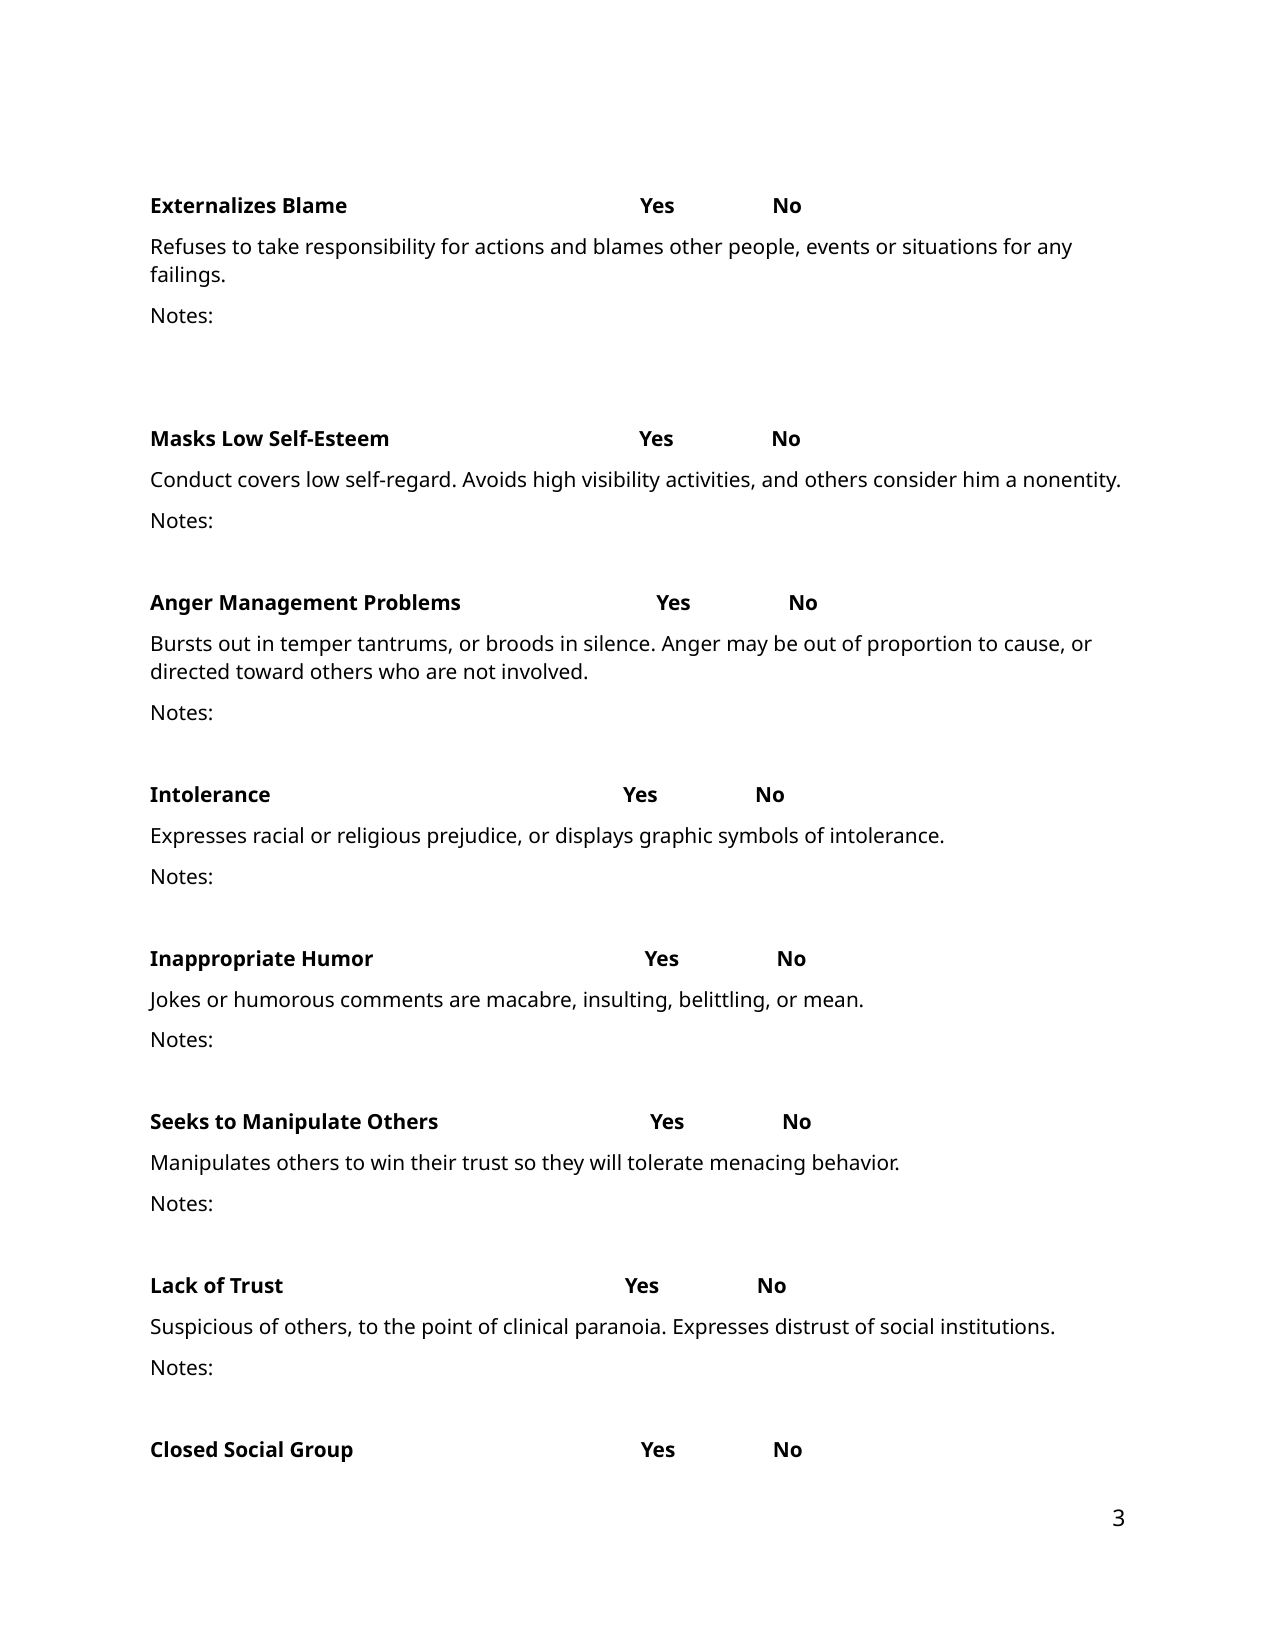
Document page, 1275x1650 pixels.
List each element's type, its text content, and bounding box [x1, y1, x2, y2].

text Jokes or humorous comments are macabre, insulting, belittling, or mean. [150, 985, 1125, 1013]
text Notes: [150, 1189, 1125, 1218]
text Intolerance Yes No [150, 780, 1125, 808]
text Notes: [150, 1353, 1125, 1382]
text Lack of Trust Yes No [150, 1271, 1125, 1300]
text Anger Management Problems Yes No [150, 588, 1125, 616]
text Expresses racial or religious prejudice, or displays graphic symbols of intolerance. [150, 821, 1125, 849]
text Externalizes Blame Yes No [150, 191, 1125, 219]
text Suspicious of others, to the point of clinical paranoia. Expresses distrust of social institutions. [150, 1312, 1125, 1341]
text Conduct covers low self-regard. Avoids high visibility activities, and others consider him a nonentity. [150, 465, 1125, 493]
text Seeks to Manipulate Others Yes No [150, 1107, 1125, 1136]
text Masks Low Self-Esteem Yes No [150, 424, 1125, 452]
text Refuses to take responsibility for actions and blames other people, events or situations for any failings. [150, 232, 1125, 289]
text Inappropriate Humor Yes No [150, 944, 1125, 972]
text Notes: [150, 862, 1125, 890]
text Closed Social Group Yes No [150, 1435, 1125, 1463]
text Notes: [150, 1026, 1125, 1054]
text Notes: [150, 698, 1125, 727]
text Notes: [150, 506, 1125, 534]
text Bursts out in temper tantrums, or broods in silence. Anger may be out of proportion to cause, or directed toward others who are not involved. [150, 629, 1125, 686]
text Manipulates others to win their trust so they will tolerate menacing behavior. [150, 1148, 1125, 1177]
text Notes: [150, 301, 1125, 330]
